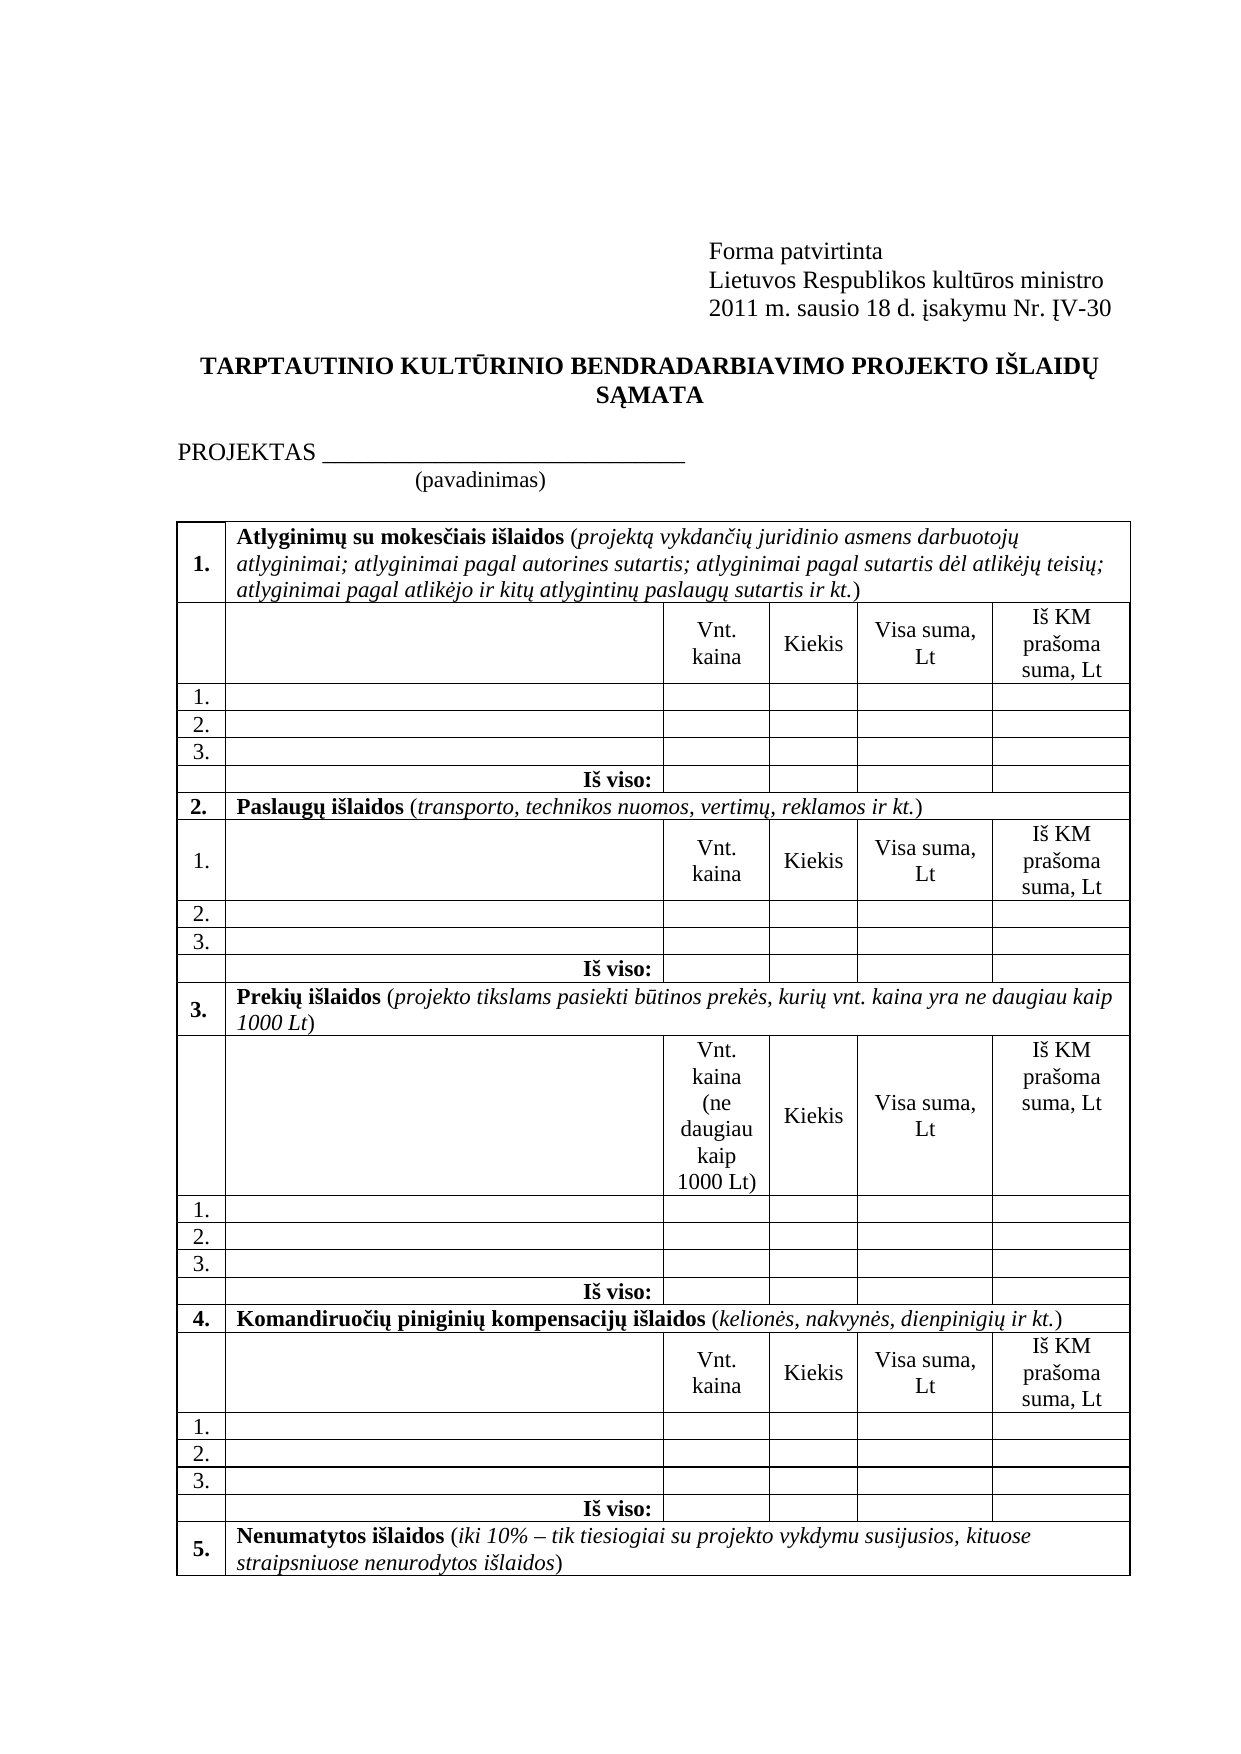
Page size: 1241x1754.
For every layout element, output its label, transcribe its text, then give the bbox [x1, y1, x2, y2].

table_cell [858, 1250, 992, 1277]
table_cell [770, 955, 857, 982]
table_cell Iš viso: [226, 766, 663, 792]
table_cell Kiekis [770, 603, 857, 682]
table_cell Iš KM prašoma suma, Lt [993, 820, 1129, 899]
table_cell [226, 1413, 663, 1439]
table_cell [178, 1036, 225, 1194]
table_cell 2. [178, 793, 225, 819]
table_cell Paslaugų išlaidos (transporto, technikos nuomos, vertimų, reklamos ir kt.) [226, 793, 1129, 819]
table_cell [770, 1440, 857, 1466]
table_cell 3. [178, 738, 225, 764]
table_cell [993, 1196, 1129, 1222]
table_cell [664, 1278, 769, 1304]
table_cell Iš viso: [226, 1495, 663, 1521]
table_cell 2. [178, 901, 225, 927]
table_cell [993, 1250, 1129, 1277]
table_cell [226, 928, 663, 954]
table_cell [178, 1333, 225, 1412]
table_cell Vnt. kaina [664, 1333, 769, 1412]
table_cell [858, 711, 992, 737]
table_cell [226, 738, 663, 764]
table_cell [770, 1495, 857, 1521]
text Forma patvirtinta [177, 236, 1122, 265]
table_cell 1. [178, 820, 225, 899]
table_cell Prekių išlaidos (projekto tikslams pasiekti būtinos prekės, kurių vnt. kaina yra ne daugiau kaip 1000 Lt) [226, 983, 1129, 1035]
table_cell [770, 684, 857, 710]
table_cell [770, 1196, 857, 1222]
table_cell [858, 1495, 992, 1521]
table_cell [664, 738, 769, 764]
table_cell [770, 711, 857, 737]
table_cell [858, 1440, 992, 1466]
table_cell [664, 955, 769, 982]
table_cell Visa suma, Lt [858, 1036, 992, 1194]
table_cell [226, 711, 663, 737]
table_cell [993, 684, 1129, 710]
table_cell [858, 738, 992, 764]
table_cell [858, 1468, 992, 1494]
table_cell [858, 684, 992, 710]
table_cell [770, 766, 857, 792]
table_cell [178, 955, 225, 982]
table_cell 3. [178, 928, 225, 954]
table_cell [664, 1495, 769, 1521]
table_cell 3. [178, 983, 225, 1035]
text TARPTAUTINIO KULTŪRINIO BENDRADARBIAVIMO PROJEKTO IŠLAIDŲ SĄMATA [177, 351, 1122, 408]
table_cell [770, 901, 857, 927]
table_cell Kiekis [770, 1036, 857, 1194]
table_cell [770, 1468, 857, 1494]
table_cell [664, 1196, 769, 1222]
table_cell [664, 928, 769, 954]
text PROJEKTAS _____________________________ [177, 437, 1122, 466]
table_cell [993, 1278, 1129, 1304]
table_cell [664, 1413, 769, 1439]
table_header Atlyginimų su mokesčiais išlaidos (projektą vykdančių juridinio asmens darbuotojų atlyginimai; atlyginimai pagal autorines sutartis; atlyginimai pagal sutartis dėl atlikėjų teisių; atlyginimai pagal atlikėjo ir kitų atlygintinų paslaugų sutartis ir kt.) [226, 522, 1130, 602]
table_cell [858, 955, 992, 982]
table_cell Visa suma, Lt [858, 603, 992, 682]
table_cell [664, 1468, 769, 1494]
table_cell [770, 1250, 857, 1277]
table_cell [226, 1250, 663, 1277]
table_cell 2. [178, 1440, 225, 1466]
table_cell [993, 1468, 1129, 1494]
table_cell 2. [178, 1223, 225, 1249]
table_cell 5. [178, 1522, 225, 1575]
table_cell [770, 1223, 857, 1249]
table_cell Iš viso: [226, 1278, 663, 1304]
table_cell 2. [178, 711, 225, 737]
table_cell 3. [178, 1468, 225, 1494]
table_cell [664, 1440, 769, 1466]
table_cell Iš KM prašoma suma, Lt [993, 1333, 1129, 1412]
table_cell 3. [178, 1250, 225, 1277]
table_cell [858, 1278, 992, 1304]
table_cell Nenumatytos išlaidos (iki 10% – tik tiesiogiai su projekto vykdymu susijusios, kituose straipsniuose nenurodytos išlaidos) [226, 1522, 1129, 1575]
table_cell [993, 766, 1129, 792]
table_cell [664, 1250, 769, 1277]
table_cell [226, 1440, 663, 1466]
table_cell [858, 1196, 992, 1222]
table_cell Kiekis [770, 820, 857, 899]
table_cell [226, 901, 663, 927]
table_cell Visa suma, Lt [858, 820, 992, 899]
table_header 1. [178, 523, 225, 602]
text Lietuvos Respublikos kultūros ministro [177, 265, 1122, 293]
table_cell [858, 766, 992, 792]
table_cell Vnt. kaina [664, 820, 769, 899]
table_cell [858, 1223, 992, 1249]
table_cell [664, 901, 769, 927]
table_cell 1. [178, 1413, 225, 1439]
table_cell Visa suma, Lt [858, 1333, 992, 1412]
table_cell [993, 711, 1129, 737]
table_cell [226, 1196, 663, 1222]
table_cell [178, 1495, 225, 1521]
table_cell [664, 684, 769, 710]
table_cell [770, 738, 857, 764]
table_cell Vnt. kaina (ne daugiau kaip 1000 Lt) [664, 1036, 769, 1194]
table_cell [993, 955, 1129, 982]
table_cell [226, 1223, 663, 1249]
table_cell [226, 1468, 663, 1494]
text 2011 m. sausio 18 d. įsakymu Nr. ĮV-30 [177, 293, 1122, 322]
table_cell 1. [178, 684, 225, 710]
table_cell [226, 820, 663, 899]
table_cell [770, 928, 857, 954]
table_cell [770, 1278, 857, 1304]
table_cell [178, 766, 225, 792]
table_cell [226, 1036, 663, 1194]
table_cell [664, 1223, 769, 1249]
table_cell [664, 711, 769, 737]
table_cell [226, 603, 663, 682]
table_cell [993, 738, 1129, 764]
table_cell 4. [178, 1305, 225, 1332]
table_cell Vnt. kaina [664, 603, 769, 682]
table_cell Iš KM prašoma suma, Lt [993, 603, 1129, 682]
table_cell [993, 1495, 1129, 1521]
table_cell [993, 1440, 1129, 1466]
table_cell Iš KM prašoma suma, Lt [993, 1036, 1129, 1194]
table_cell [993, 901, 1129, 927]
text (pavadinimas) [415, 466, 1122, 492]
table_cell [226, 1333, 663, 1412]
table_cell [858, 928, 992, 954]
table_cell [993, 1413, 1129, 1439]
table_cell [178, 603, 225, 682]
table_cell [178, 1278, 225, 1304]
table_cell Iš viso: [226, 955, 663, 982]
table_cell 1. [178, 1196, 225, 1222]
table_cell [770, 1413, 857, 1439]
table_cell Kiekis [770, 1333, 857, 1412]
table_cell Komandiruočių piniginių kompensacijų išlaidos (kelionės, nakvynės, dienpinigių ir kt.) [226, 1305, 1129, 1332]
table_cell [226, 684, 663, 710]
table_cell [993, 928, 1129, 954]
table_cell [664, 766, 769, 792]
table_cell [858, 901, 992, 927]
table_cell [993, 1223, 1129, 1249]
table_cell [858, 1413, 992, 1439]
